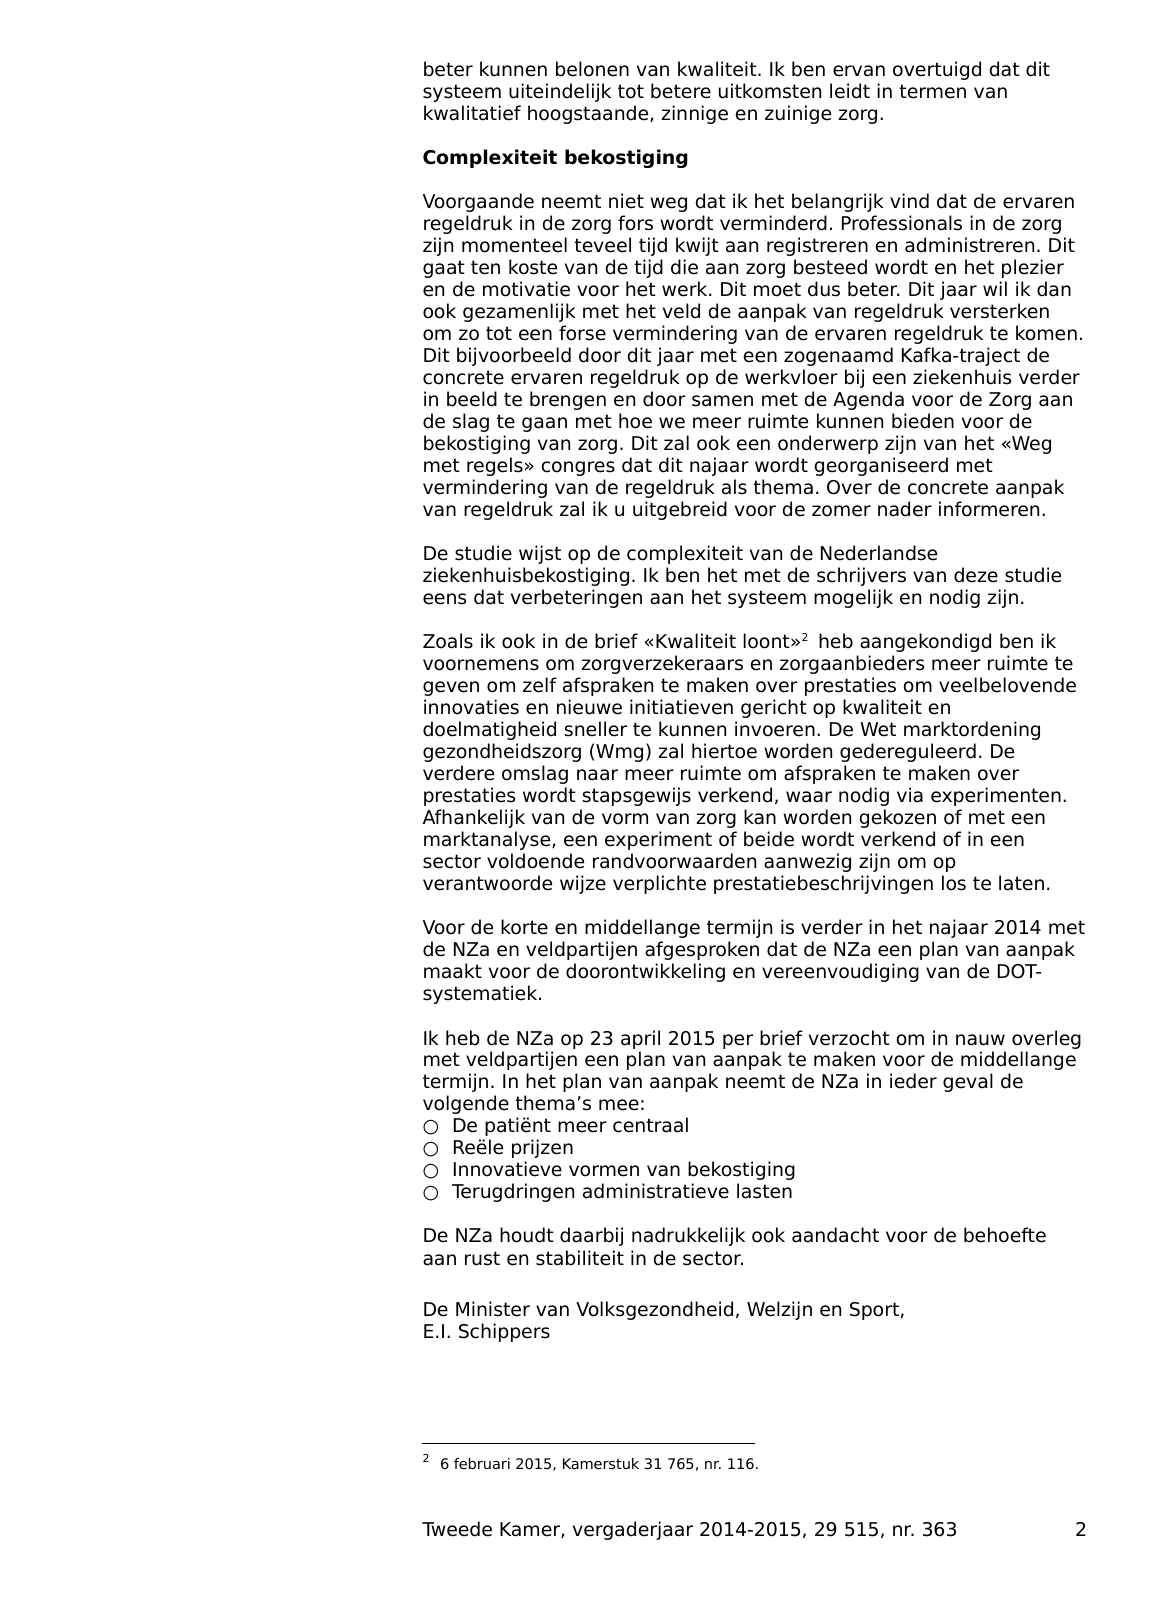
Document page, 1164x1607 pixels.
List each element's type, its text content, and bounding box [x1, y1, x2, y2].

text beter kunnen belonen van kwaliteit. Ik ben ervan overtuigd dat dit systeem uiteindelijk tot betere uitkomsten leidt in termen van kwalitatief hoogstaande, zinnige en zuinige zorg. [422, 59, 1087, 125]
text De studie wijst op de complexiteit van de Nederlandse ziekenhuisbekostiging. Ik ben het met de schrijvers van deze studie eens dat verbeteringen aan het systeem mogelijk en nodig zijn. [422, 543, 1087, 609]
text ○ Innovatieve vormen van bekostiging [422, 1159, 1087, 1181]
text De NZa houdt daarbij nadrukkelijk ook aandacht voor de behoefte aan rust en stabiliteit in de sector. [422, 1225, 1087, 1269]
text De Minister van Volksgezondheid, Welzijn en Sport, E.I. Schippers [422, 1299, 1087, 1343]
text Zoals ik ook in de brief «Kwaliteit loont» heb aangekondigd ben ik voornemens om zorgverzekeraars en zorgaanbieders meer ruimte te geven om zelf afspraken te maken over prestaties om veelbelovende innovaties en nieuwe initiatieven gericht op kwaliteit en doelmatigheid sneller te kunnen invoeren. De Wet marktordening gezondheidszorg (Wmg) zal hiertoe worden gedereguleerd. De verdere omslag naar meer ruimte om afspraken te maken over prestaties wordt stapsgewijs verkend, waar nodig via experimenten. Afhankelijk van de vorm van zorg kan worden gekozen of met een marktanalyse, een experiment of beide wordt verkend of in een sector voldoende randvoorwaarden aanwezig zijn om op verantwoorde wijze verplichte prestatiebeschrijvingen los te laten. [422, 631, 1087, 895]
text Ik heb de NZa op 23 april 2015 per brief verzocht om in nauw overleg met veldpartijen een plan van aanpak te maken voor de middellange termijn. In het plan van aanpak neemt de NZa in ieder geval de volgende thema’s mee: [422, 1027, 1087, 1115]
text Voor de korte en middellange termijn is verder in het najaar 2014 met de NZa en veldpartijen afgesproken dat de NZa een plan van aanpak maakt voor de doorontwikkeling en vereenvoudiging van de DOT-systematiek. [422, 917, 1087, 1005]
text 6 februari 2015, Kamerstuk 31 765, nr. 116. [422, 1452, 1087, 1474]
text ○ Reële prijzen [422, 1137, 1087, 1159]
text Voorgaande neemt niet weg dat ik het belangrijk vind dat de ervaren regeldruk in de zorg fors wordt verminderd. Professionals in de zorg zijn momenteel teveel tijd kwijt aan registreren en administreren. Dit gaat ten koste van de tijd die aan zorg besteed wordt en het plezier en de motivatie voor het werk. Dit moet dus beter. Dit jaar wil ik dan ook gezamenlijk met het veld de aanpak van regeldruk versterken om zo tot een forse vermindering van de ervaren regeldruk te komen. Dit bijvoorbeeld door dit jaar met een zogenaamd Kafka-traject de concrete ervaren regeldruk op de werkvloer bij een ziekenhuis verder in beeld te brengen en door samen met de Agenda voor de Zorg aan de slag te gaan met hoe we meer ruimte kunnen bieden voor de bekostiging van zorg. Dit zal ook een onderwerp zijn van het «Weg met regels» congres dat dit najaar wordt georganiseerd met vermindering van de regeldruk als thema. Over de concrete aanpak van regeldruk zal ik u uitgebreid voor de zomer nader informeren. [422, 191, 1087, 521]
text ○ De patiënt meer centraal [422, 1115, 1087, 1137]
text ○ Terugdringen administratieve lasten [422, 1181, 1087, 1203]
subtitle Complexiteit bekostiging [422, 147, 1087, 169]
